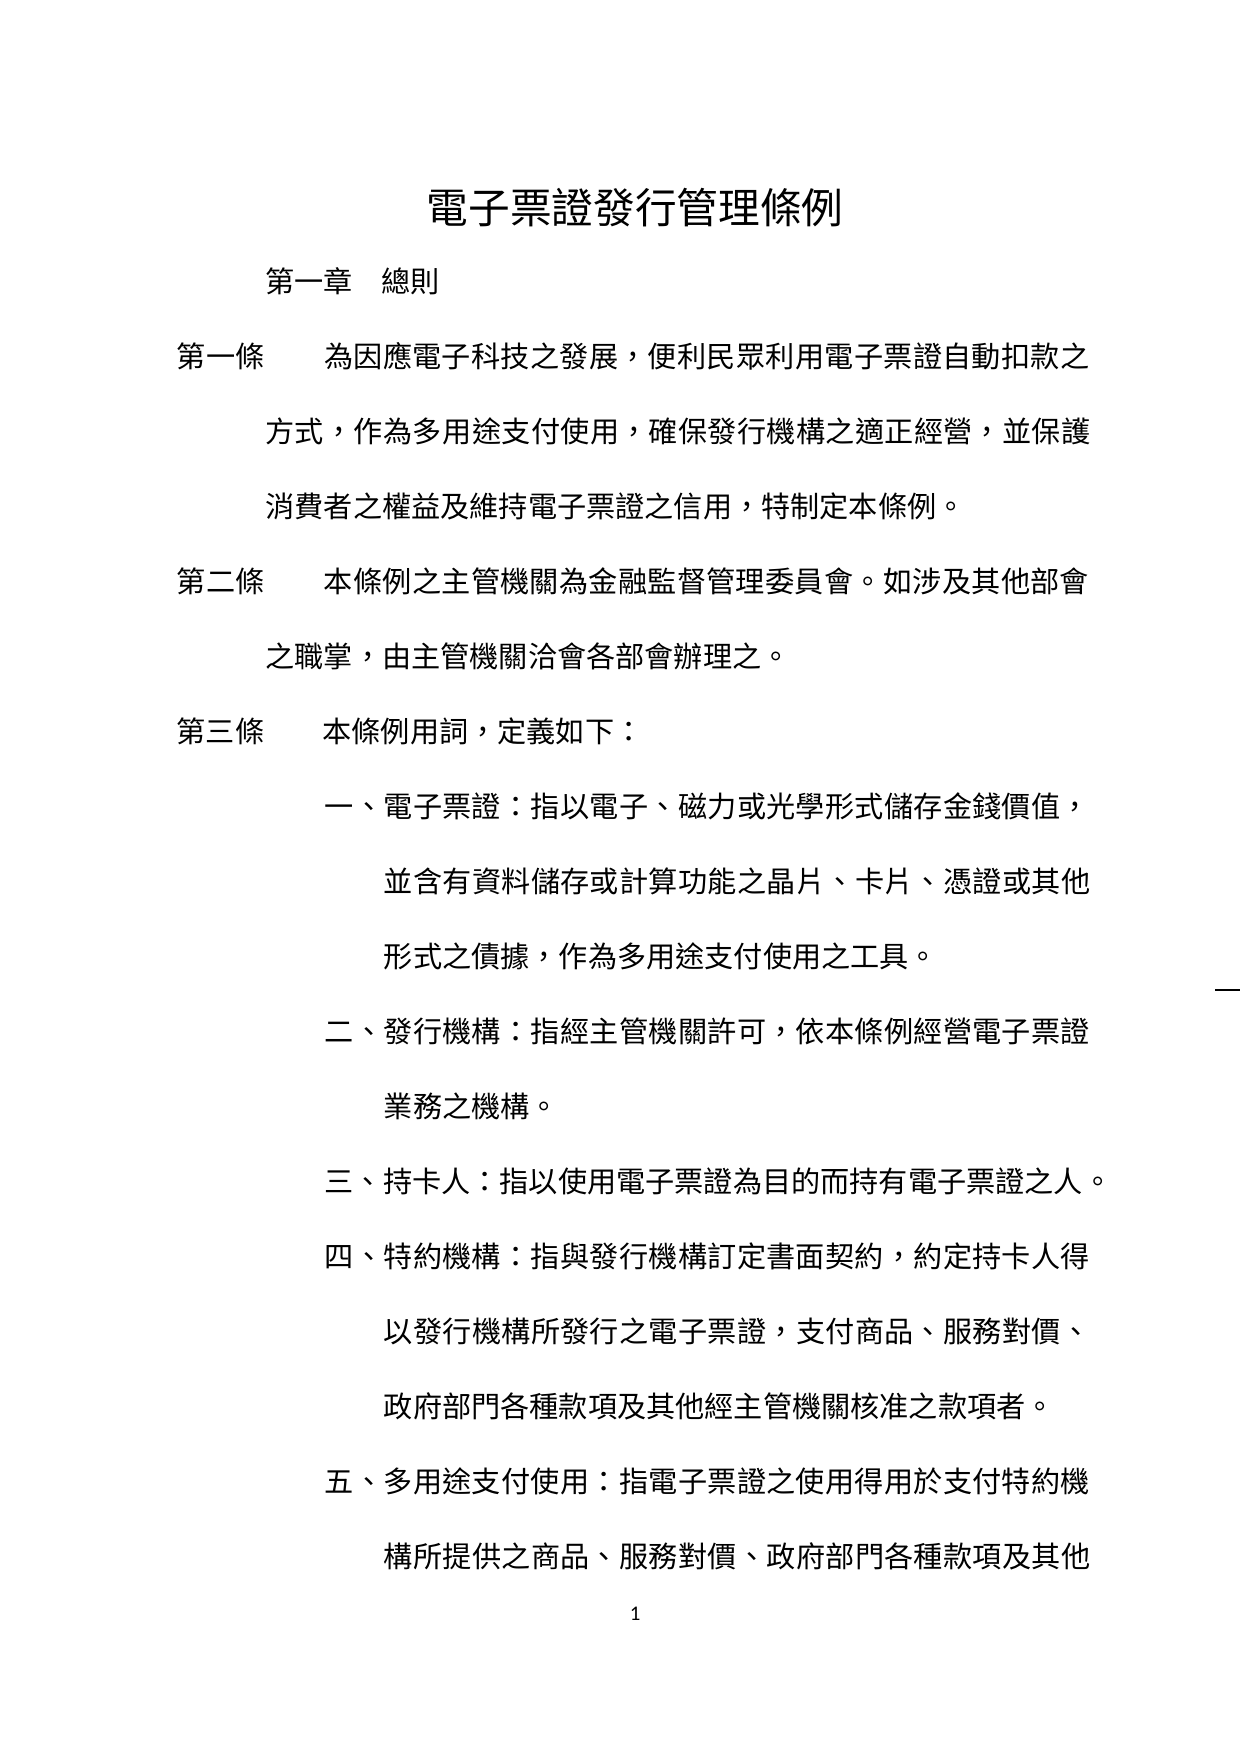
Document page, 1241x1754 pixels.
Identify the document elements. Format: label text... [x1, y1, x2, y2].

text 二、發行機構：指經主管機關許可，依本條例經營電子票證業務之機構。 [324, 986, 1092, 1136]
text 第二條 本條例之主管機關為金融監督管理委員會。如涉及其他部會之職掌，由主管機關洽會各部會辦理之。 [176, 536, 1092, 686]
text 三、持卡人：指以使用電子票證為目的而持有電子票證之人。 [324, 1136, 1092, 1211]
text 第三條 本條例用詞，定義如下： [176, 686, 1092, 761]
text 四、特約機構：指與發行機構訂定書面契約，約定持卡人得以發行機構所發行之電子票證，支付商品、服務對價、政府部門各種款項及其他經主管機關核准之款項者。 [324, 1211, 1092, 1436]
text 五、多用途支付使用：指電子票證之使用得用於支付特約機構所提供之商品、服務對價、政府部門各種款項及其他 [324, 1436, 1092, 1586]
text 第一條 為因應電子科技之發展，便利民眾利用電子票證自動扣款之方式，作為多用途支付使用，確保發行機構之適正經營，並保護消費者之權益及維持電子票證之信用，特制定本條例。 [176, 311, 1092, 536]
text 第一章 總則 [177, 236, 1092, 311]
text 電子票證發行管理條例 [177, 161, 1092, 236]
text 一、電子票證：指以電子、磁力或光學形式儲存金錢價值，並含有資料儲存或計算功能之晶片、卡片、憑證或其他形式之債據，作為多用途支付使用之工具。 [324, 761, 1092, 986]
